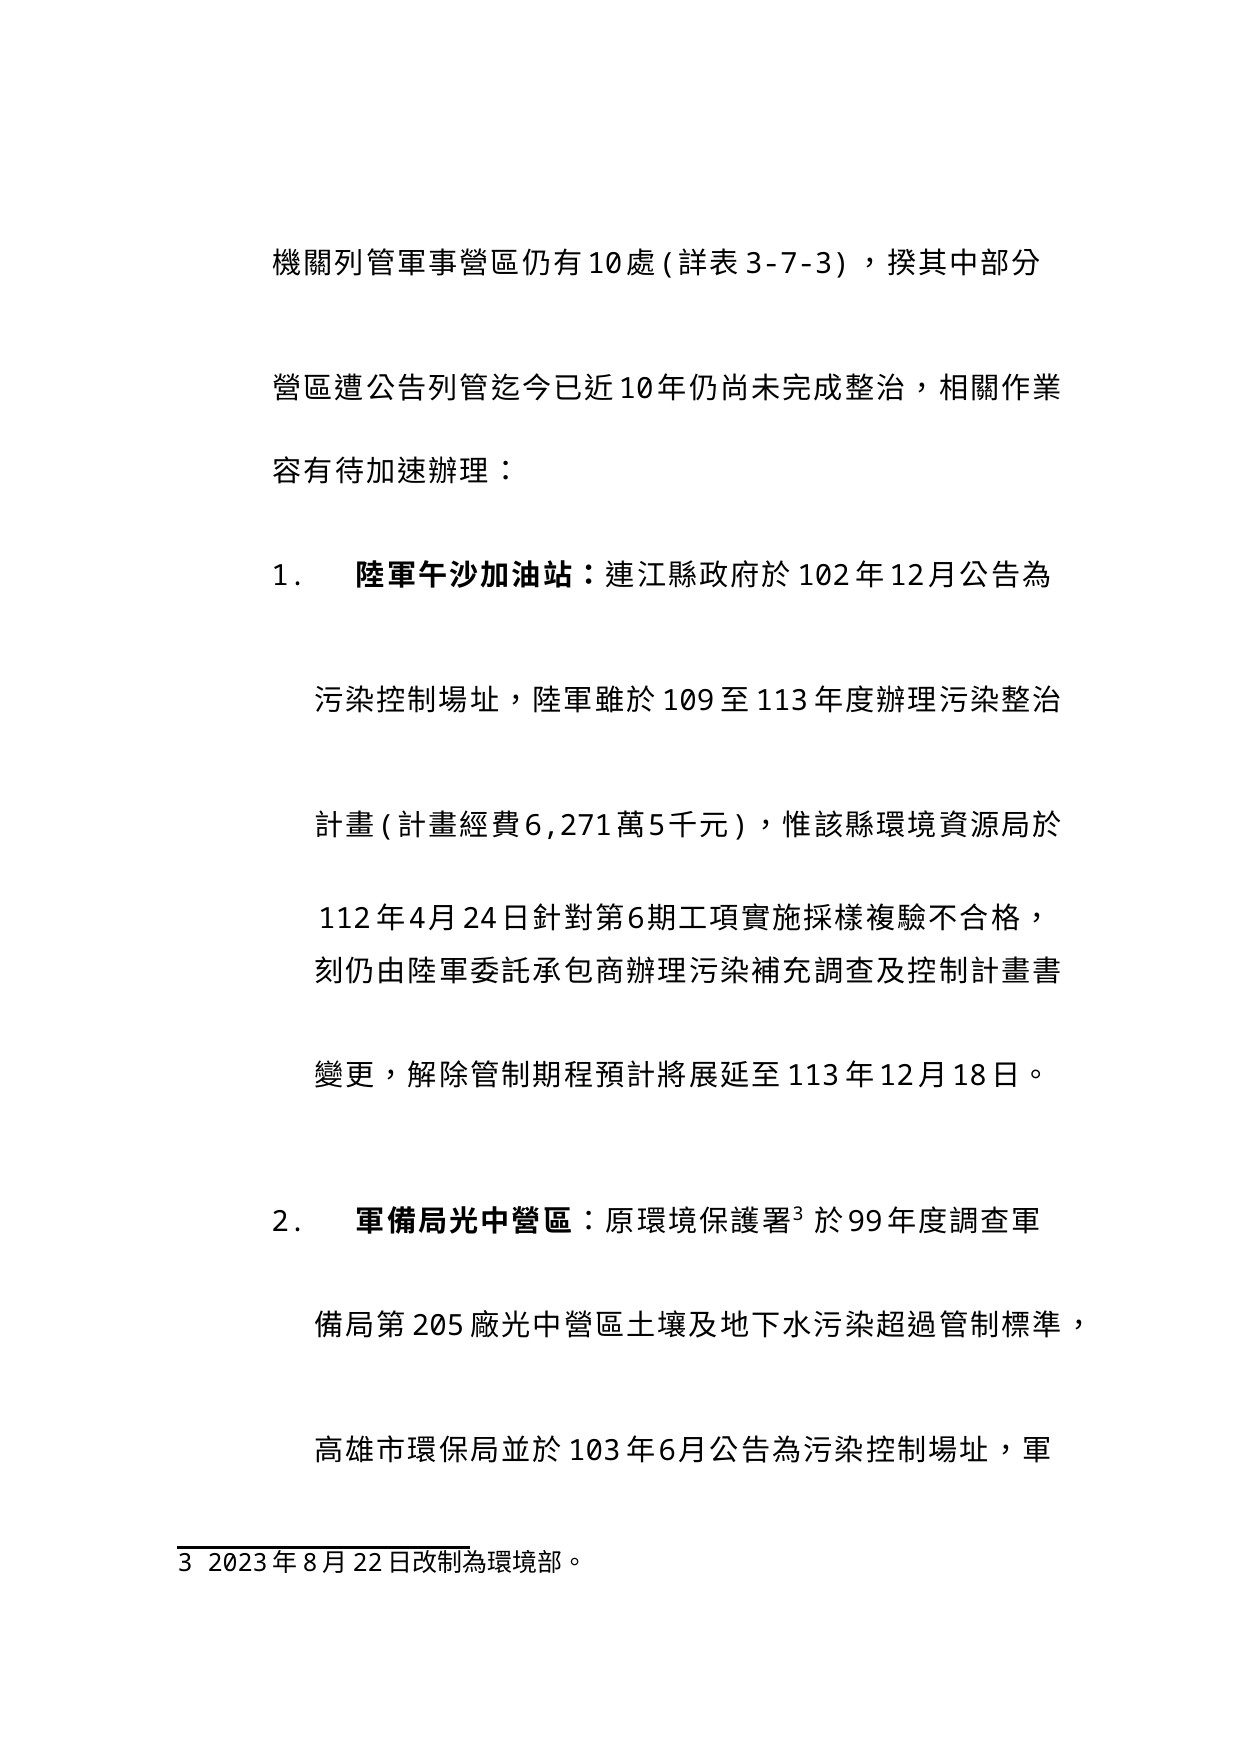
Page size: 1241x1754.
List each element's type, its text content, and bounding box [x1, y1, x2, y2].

list 2023年8月22日改制為環境部。 [177, 1548, 1063, 1577]
text 機關列管軍事營區仍有10處(詳表3-7-3)，揆其中部分營區遭公告列管迄今已近10年仍尚未完成整治，相關作業容有待加速辦理： [266, 177, 1063, 490]
list 陸軍午沙加油站：連江縣政府於102年12月公告為污染控制場址，陸軍雖於109至113年度辦理污染整治計畫(計畫經費6,271萬5千元)，惟該縣環境資源局於112年4月24日針對第6期工項實施採樣複驗不合格，刻仍由陸軍委託承包商辦理污染補充調查及控制計畫書變更，解除管制期程預計將展延至113年12月18日。 [266, 490, 1063, 1115]
list 軍備局光中營區：原環境保護署於99年度調查軍備局第205廠光中營區土壤及地下水污染超過管制標準，高雄市環保局並於103年6月公告為污染控制場址，軍備局雖已於106至110年度辦理污染整治計畫(計畫經費5億5,655萬4千元)，惟嗣因於同營區再發現不同污染源，爰於109年11月27日向高雄市環保局申請控制計畫變更，將整治期程延後至121年度，控制計畫變更並額外增加經費37億4,563萬元。 [266, 1115, 1063, 1490]
